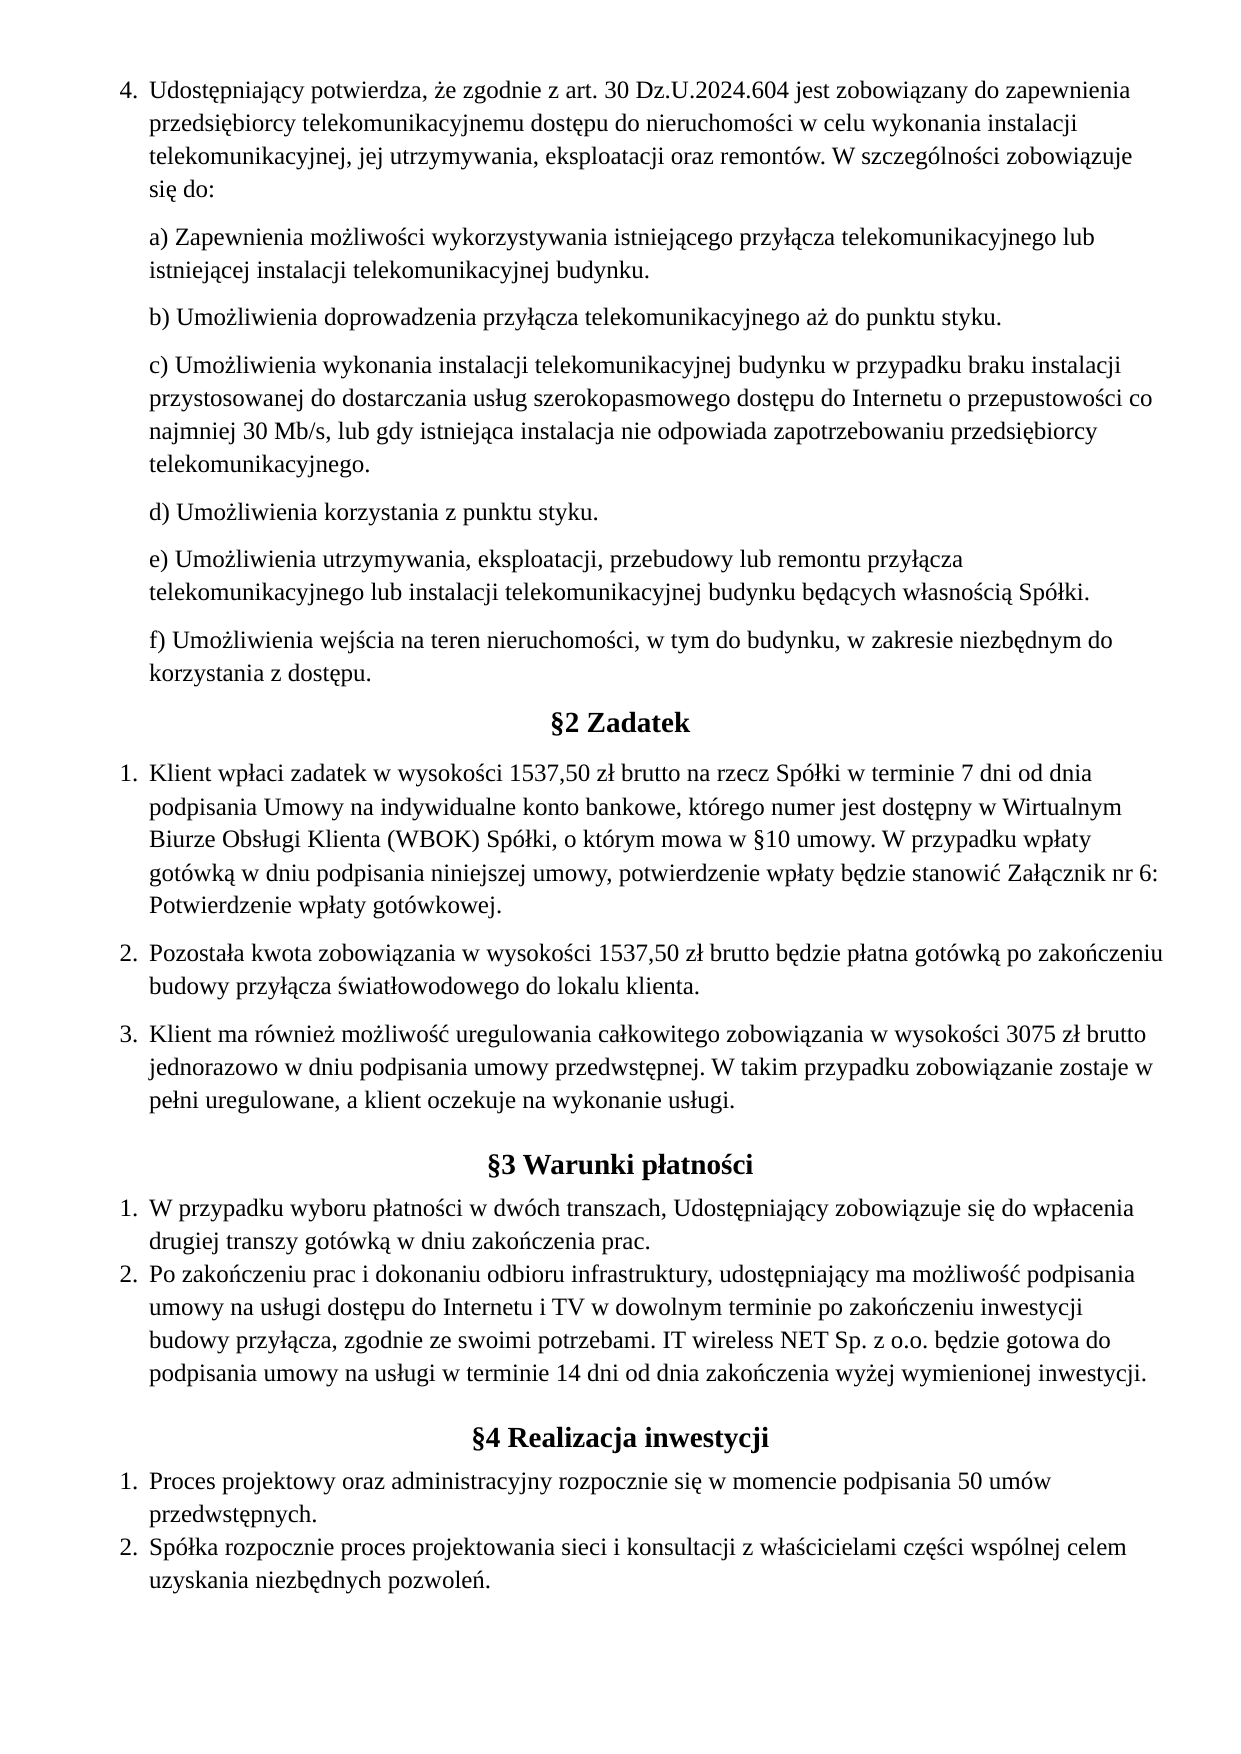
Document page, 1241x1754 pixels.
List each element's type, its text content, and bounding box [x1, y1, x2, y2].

list W przypadku wyboru płatności w dwóch transzach, Udostępniający zobowiązuje się do wpłacenia drugiej transzy gotówką w dniu zakończenia prac. [119, 1193, 1165, 1255]
list f) Umożliwienia wejścia na teren nieruchomości, w tym do budynku, w zakresie niezbędnym do korzystania z dostępu. [119, 625, 1165, 687]
list Klient ma również możliwość uregulowania całkowitego zobowiązania w wysokości 3075 zł brutto jednorazowo w dniu podpisania umowy przedwstępnej. W takim przypadku zobowiązanie zostaje w pełni uregulowane, a klient oczekuje na wykonanie usługi. [119, 1019, 1165, 1114]
list b) Umożliwienia doprowadzenia przyłącza telekomunikacyjnego aż do punktu styku. [119, 302, 1165, 331]
list Po zakończeniu prac i dokonaniu odbioru infrastruktury, udostępniający ma możliwość podpisania umowy na usługi dostępu do Internetu i TV w dowolnym terminie po zakończeniu inwestycji budowy przyłącza, zgodnie ze swoimi potrzebami. IT wireless NET Sp. z o.o. będzie gotowa do podpisania umowy na usługi w terminie 14 dni od dnia zakończenia wyżej wymienionej inwestycji. [119, 1259, 1165, 1387]
subtitle §3 Warunki płatności [75, 1147, 1165, 1181]
list c) Umożliwienia wykonania instalacji telekomunikacyjnej budynku w przypadku braku instalacji przystosowanej do dostarczania usług szerokopasmowego dostępu do Internetu o przepustowości co najmniej 30 Mb/s, lub gdy istniejąca instalacja nie odpowiada zapotrzebowaniu przedsiębiorcy telekomunikacyjnego. [119, 350, 1165, 478]
list Pozostała kwota zobowiązania w wysokości 1537,50 zł brutto będzie płatna gotówką po zakończeniu budowy przyłącza światłowodowego do lokalu klienta. [119, 938, 1165, 1000]
list a) Zapewnienia możliwości wykorzystywania istniejącego przyłącza telekomunikacyjnego lub istniejącej instalacji telekomunikacyjnej budynku. [119, 222, 1165, 283]
text §2 Zadatek [75, 705, 1165, 739]
list Proces projektowy oraz administracyjny rozpocznie się w momencie podpisania 50 umów przedwstępnych. [119, 1466, 1165, 1528]
list Klient wpłaci zadatek w wysokości 1537,50 zł brutto na rzecz Spółki w terminie 7 dni od dnia podpisania Umowy na indywidualne konto bankowe, którego numer jest dostępny w Wirtualnym Biurze Obsługi Klienta (WBOK) Spółki, o którym mowa w §10 umowy. W przypadku wpłaty gotówką w dniu podpisania niniejszej umowy, potwierdzenie wpłaty będzie stanowić Załącznik nr 6: Potwierdzenie wpłaty gotówkowej. [119, 758, 1165, 919]
list d) Umożliwienia korzystania z punktu styku. [119, 497, 1165, 525]
list Udostępniający potwierdza, że zgodnie z art. 30 Dz.U.2024.604 jest zobowiązany do zapewnienia przedsiębiorcy telekomunikacyjnemu dostępu do nieruchomości w celu wykonania instalacji telekomunikacyjnej, jej utrzymywania, eksploatacji oraz remontów. W szczególności zobowiązuje się do: [119, 75, 1165, 203]
list Spółka rozpocznie proces projektowania sieci i konsultacji z właścicielami części wspólnej celem uzyskania niezbędnych pozwoleń. [119, 1532, 1165, 1594]
list e) Umożliwienia utrzymywania, eksploatacji, przebudowy lub remontu przyłącza telekomunikacyjnego lub instalacji telekomunikacyjnej budynku będących własnością Spółki. [119, 544, 1165, 606]
subtitle §4 Realizacja inwestycji [75, 1420, 1165, 1454]
